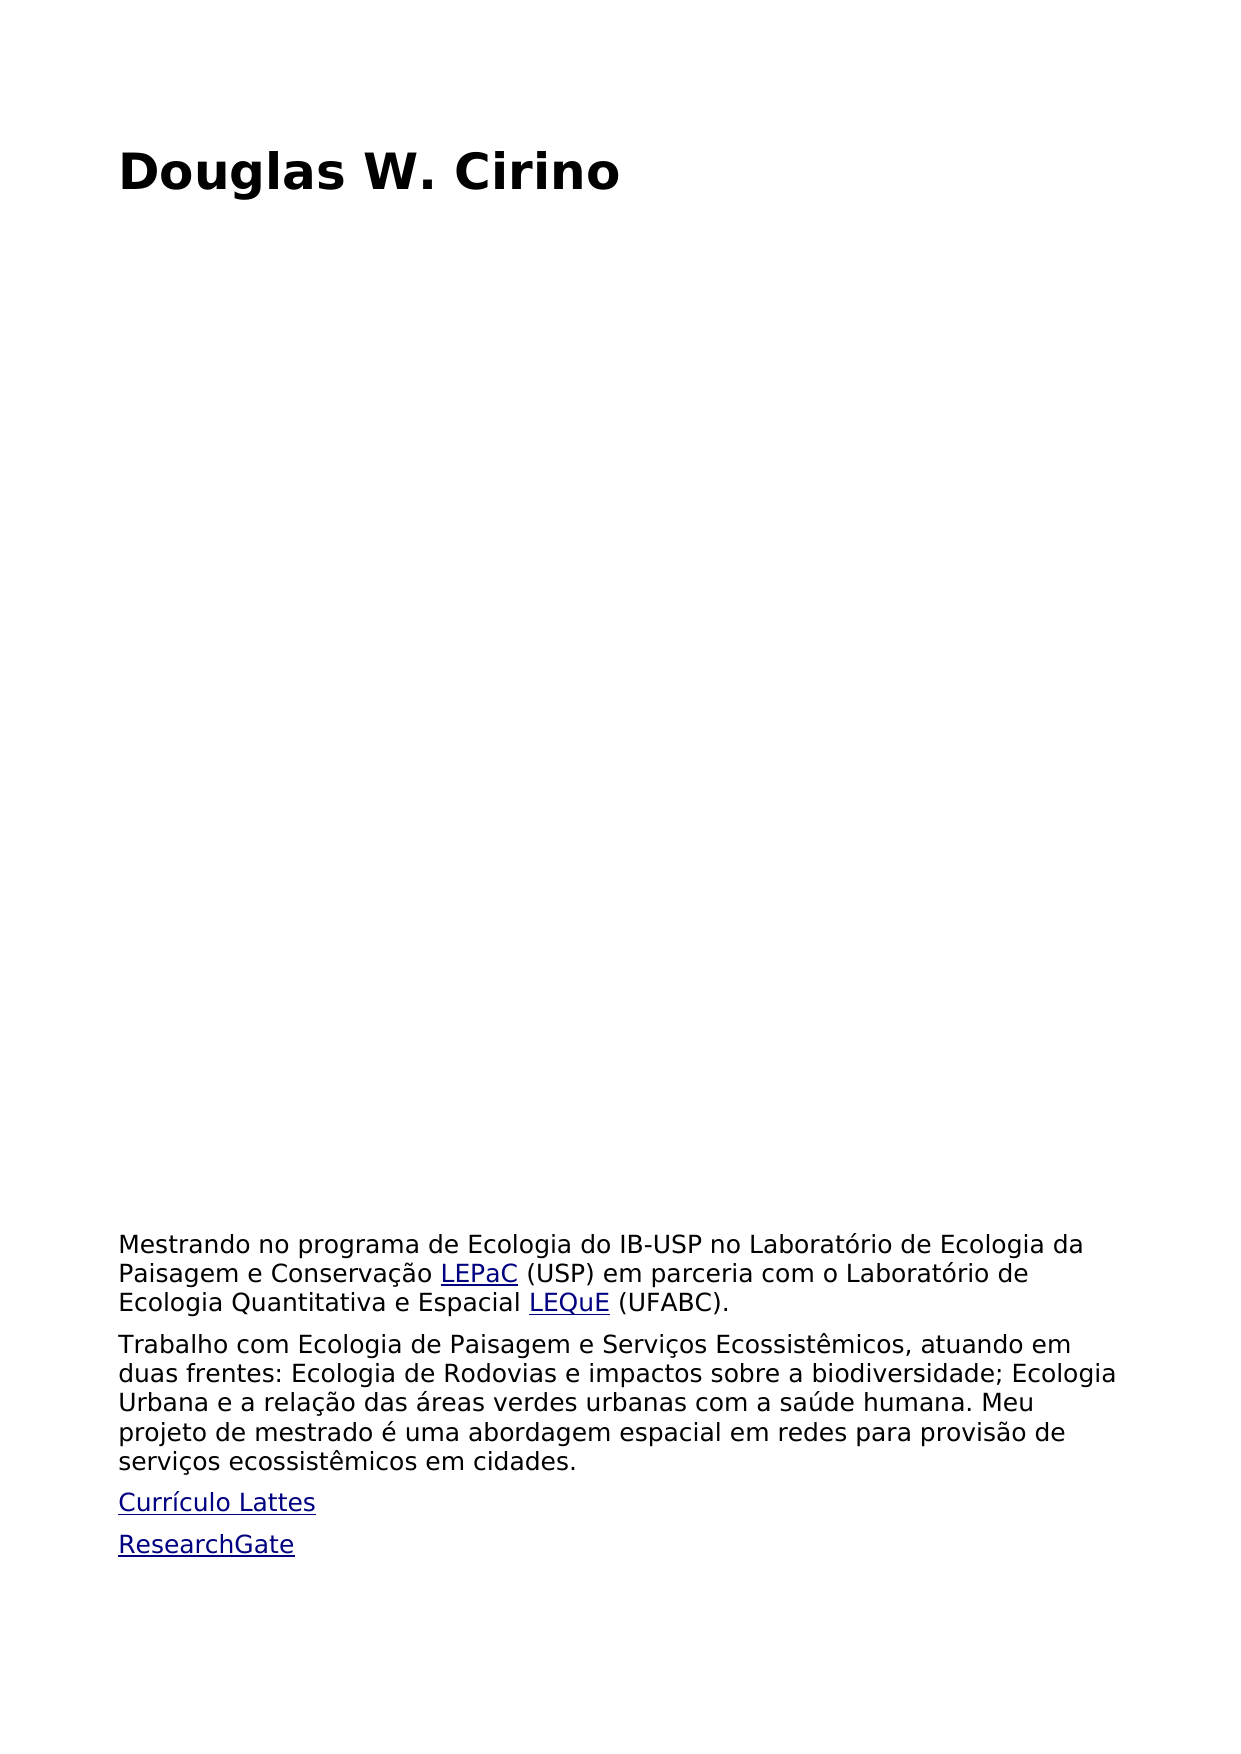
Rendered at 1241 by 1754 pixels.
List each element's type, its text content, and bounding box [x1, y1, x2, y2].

text ResearchGate [118, 1530, 1122, 1559]
text Mestrando no programa de Ecologia do IB-USP no Laboratório de Ecologia da Paisagem e Conservação LEPaC (USP) em parceria com o Laboratório de Ecologia Quantitativa e Espacial LEQuE (UFABC). [118, 1230, 1122, 1318]
text Currículo Lattes [118, 1489, 1122, 1518]
subtitle Douglas W. Cirino [118, 143, 1122, 201]
text Trabalho com Ecologia de Paisagem e Serviços Ecossistêmicos, atuando em duas frentes: Ecologia de Rodovias e impactos sobre a biodiversidade; Ecologia Urbana e a relação das áreas verdes urbanas com a saúde humana. Meu projeto de mestrado é uma abordagem espacial em redes para provisão de serviços ecossistêmicos em cidades. [118, 1330, 1122, 1476]
